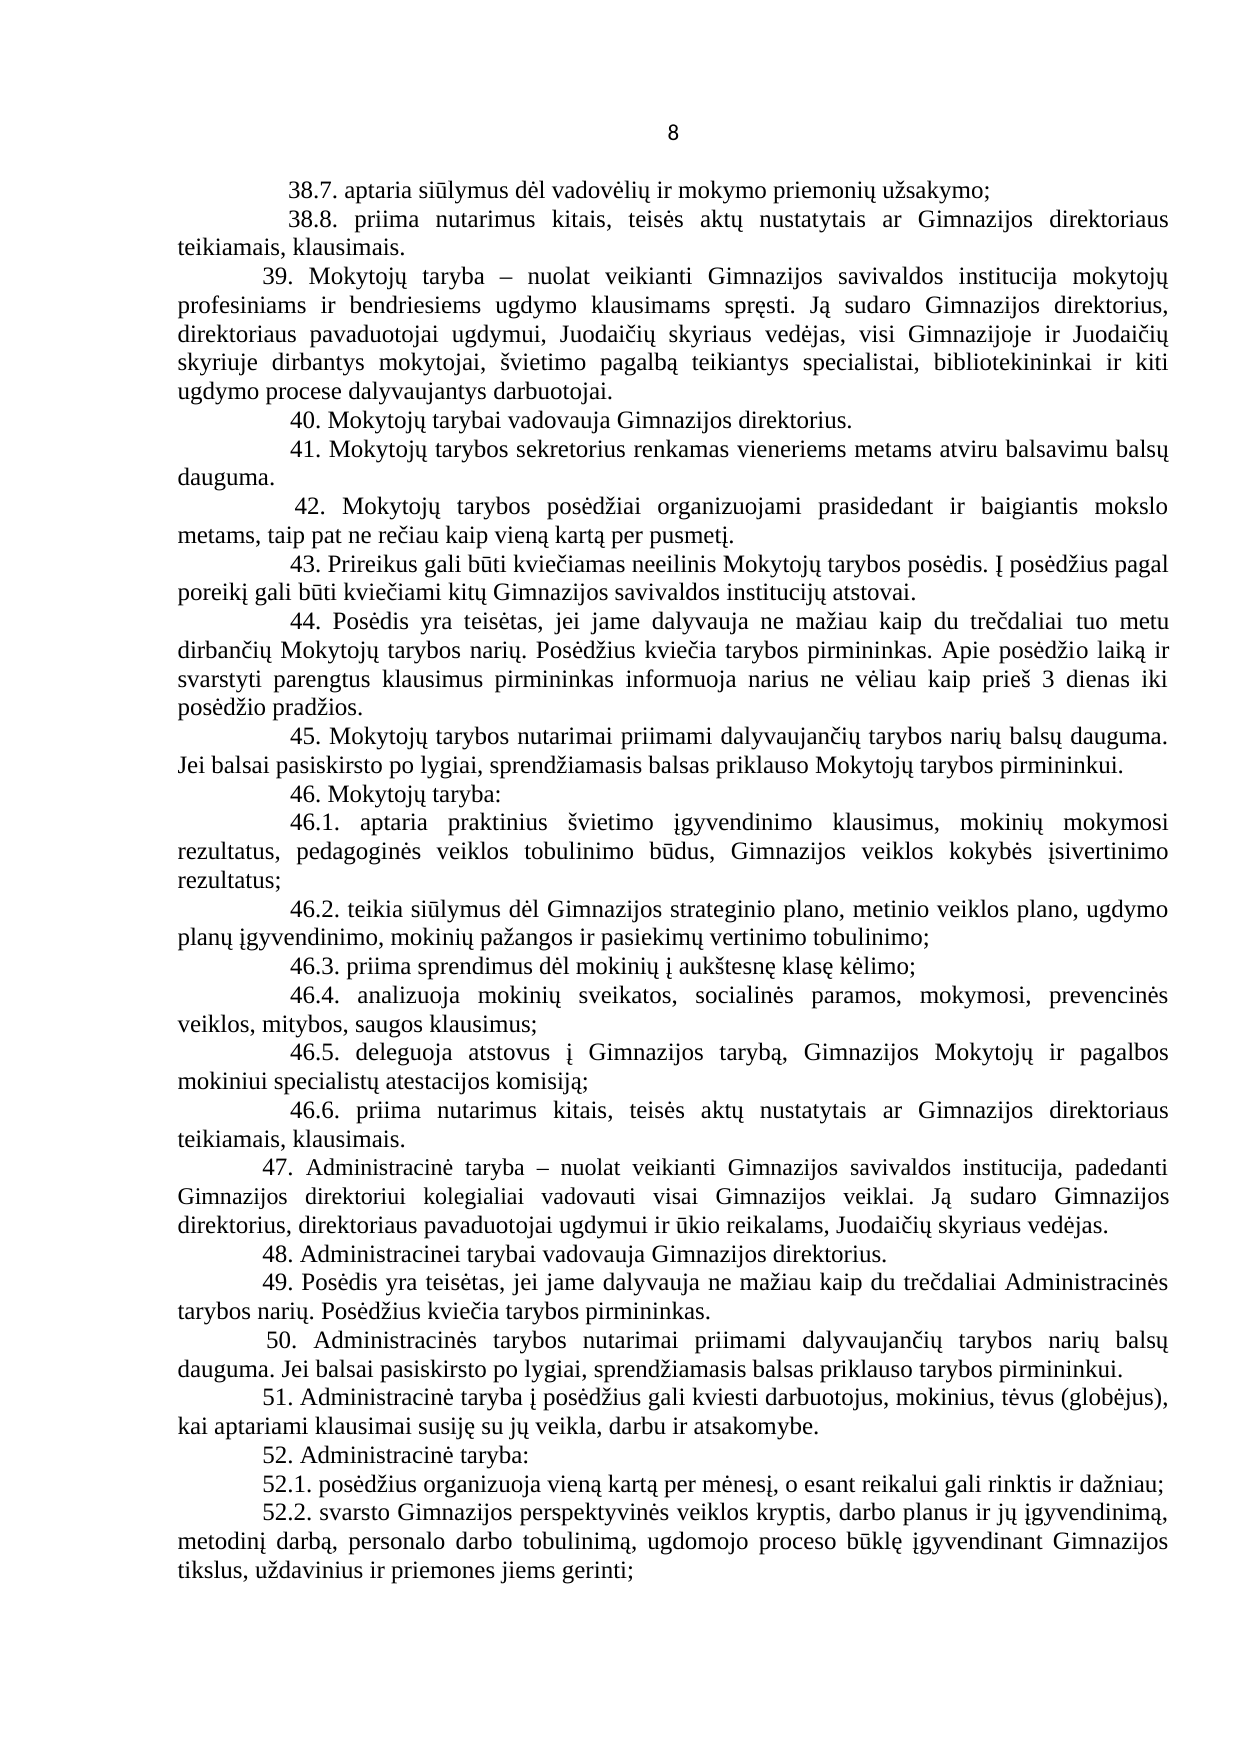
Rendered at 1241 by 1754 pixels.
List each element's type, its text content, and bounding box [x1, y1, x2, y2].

text 52.1. posėdžius organizuoja vieną kartą per mėnesį, o esant reikalui gali rinktis ir dažniau; [177, 1469, 1169, 1497]
text 45. Mokytojų tarybos nutarimai priimami dalyvaujančių tarybos narių balsų dauguma. Jei balsai pasiskirsto po lygiai, sprendžiamasis balsas priklauso Mokytojų tarybos pirmininkui. [177, 721, 1169, 779]
text 51. Administracinė taryba į posėdžius gali kviesti darbuotojus, mokinius, tėvus (globėjus), kai aptariami klausimai susiję su jų veikla, darbu ir atsakomybe. [177, 1382, 1169, 1440]
text 46.5. deleguoja atstovus į Gimnazijos tarybą, Gimnazijos Mokytojų ir pagalbos mokiniui specialistų atestacijos komisiją; [177, 1037, 1169, 1095]
text 46.1. aptaria praktinius švietimo įgyvendinimo klausimus, mokinių mokymosi rezultatus, pedagoginės veiklos tobulinimo būdus, Gimnazijos veiklos kokybės įsivertinimo rezultatus; [177, 807, 1169, 894]
text 52. Administracinė taryba: [177, 1440, 1169, 1469]
text 46.6. priima nutarimus kitais, teisės aktų nustatytais ar Gimnazijos direktoriaus teikiamais, klausimais. [177, 1095, 1169, 1152]
text 48. Administracinei tarybai vadovauja Gimnazijos direktorius. [177, 1239, 1169, 1267]
text 41. Mokytojų tarybos sekretorius renkamas vieneriems metams atviru balsavimu balsų dauguma. [177, 434, 1169, 491]
text 38.7. aptaria siūlymus dėl vadovėlių ir mokymo priemonių užsakymo; [177, 175, 1169, 204]
text 46.2. teikia siūlymus dėl Gimnazijos strateginio plano, metinio veiklos plano, ugdymo planų įgyvendinimo, mokinių pažangos ir pasiekimų vertinimo tobulinimo; [177, 894, 1169, 951]
text 39. Mokytojų taryba – nuolat veikianti Gimnazijos savivaldos institucija mokytojų profesiniams ir bendriesiems ugdymo klausimams spręsti. Ją sudaro Gimnazijos direktorius, direktoriaus pavaduotojai ugdymui, Juodaičių skyriaus vedėjas, visi Gimnazijoje ir Juodaičių skyriuje dirbantys mokytojai, švietimo pagalbą teikiantys specialistai, bibliotekininkai ir kiti ugdymo procese dalyvaujantys darbuotojai. [177, 261, 1169, 405]
text 49. Posėdis yra teisėtas, jei jame dalyvauja ne mažiau kaip du trečdaliai Administracinės tarybos narių. Posėdžius kviečia tarybos pirmininkas. [177, 1267, 1169, 1325]
text 50. Administracinės tarybos nutarimai priimami dalyvaujančių tarybos narių balsų dauguma. Jei balsai pasiskirsto po lygiai, sprendžiamasis balsas priklauso tarybos pirmininkui. [177, 1325, 1169, 1382]
text 46. Mokytojų taryba: [177, 779, 1169, 807]
text 44. Posėdis yra teisėtas, jei jame dalyvauja ne mažiau kaip du trečdaliai tuo metu dirbančių Mokytojų tarybos narių. Posėdžius kviečia tarybos pirmininkas. Apie posėdžio laiką ir svarstyti parengtus klausimus pirmininkas informuoja narius ne vėliau kaip prieš 3 dienas iki posėdžio pradžios. [177, 606, 1169, 721]
text 46.4. analizuoja mokinių sveikatos, socialinės paramos, mokymosi, prevencinės veiklos, mitybos, saugos klausimus; [177, 980, 1169, 1037]
text 43. Prireikus gali būti kviečiamas neeilinis Mokytojų tarybos posėdis. Į posėdžius pagal poreikį gali būti kviečiami kitų Gimnazijos savivaldos institucijų atstovai. [177, 549, 1169, 606]
text 52.2. svarsto Gimnazijos perspektyvinės veiklos kryptis, darbo planus ir jų įgyvendinimą, metodinį darbą, personalo darbo tobulinimą, ugdomojo proceso būklę įgyvendinant Gimnazijos tikslus, uždavinius ir priemones jiems gerinti; [177, 1497, 1169, 1584]
text 47. Administracinė taryba – nuolat veikianti Gimnazijos savivaldos institucija, padedanti Gimnazijos direktoriui kolegialiai vadovauti visai Gimnazijos veiklai. Ją sudaro Gimnazijos direktorius, direktoriaus pavaduotojai ugdymui ir ūkio reikalams, Juodaičių skyriaus vedėjas. [177, 1152, 1169, 1239]
text 42. Mokytojų tarybos posėdžiai organizuojami prasidedant ir baigiantis mokslo metams, taip pat ne rečiau kaip vieną kartą per pusmetį. [177, 491, 1169, 549]
text 38.8. priima nutarimus kitais, teisės aktų nustatytais ar Gimnazijos direktoriaus teikiamais, klausimais. [177, 204, 1169, 261]
text 46.3. priima sprendimus dėl mokinių į aukštesnę klasę kėlimo; [177, 951, 1169, 980]
text 40. Mokytojų tarybai vadovauja Gimnazijos direktorius. [177, 405, 1169, 434]
